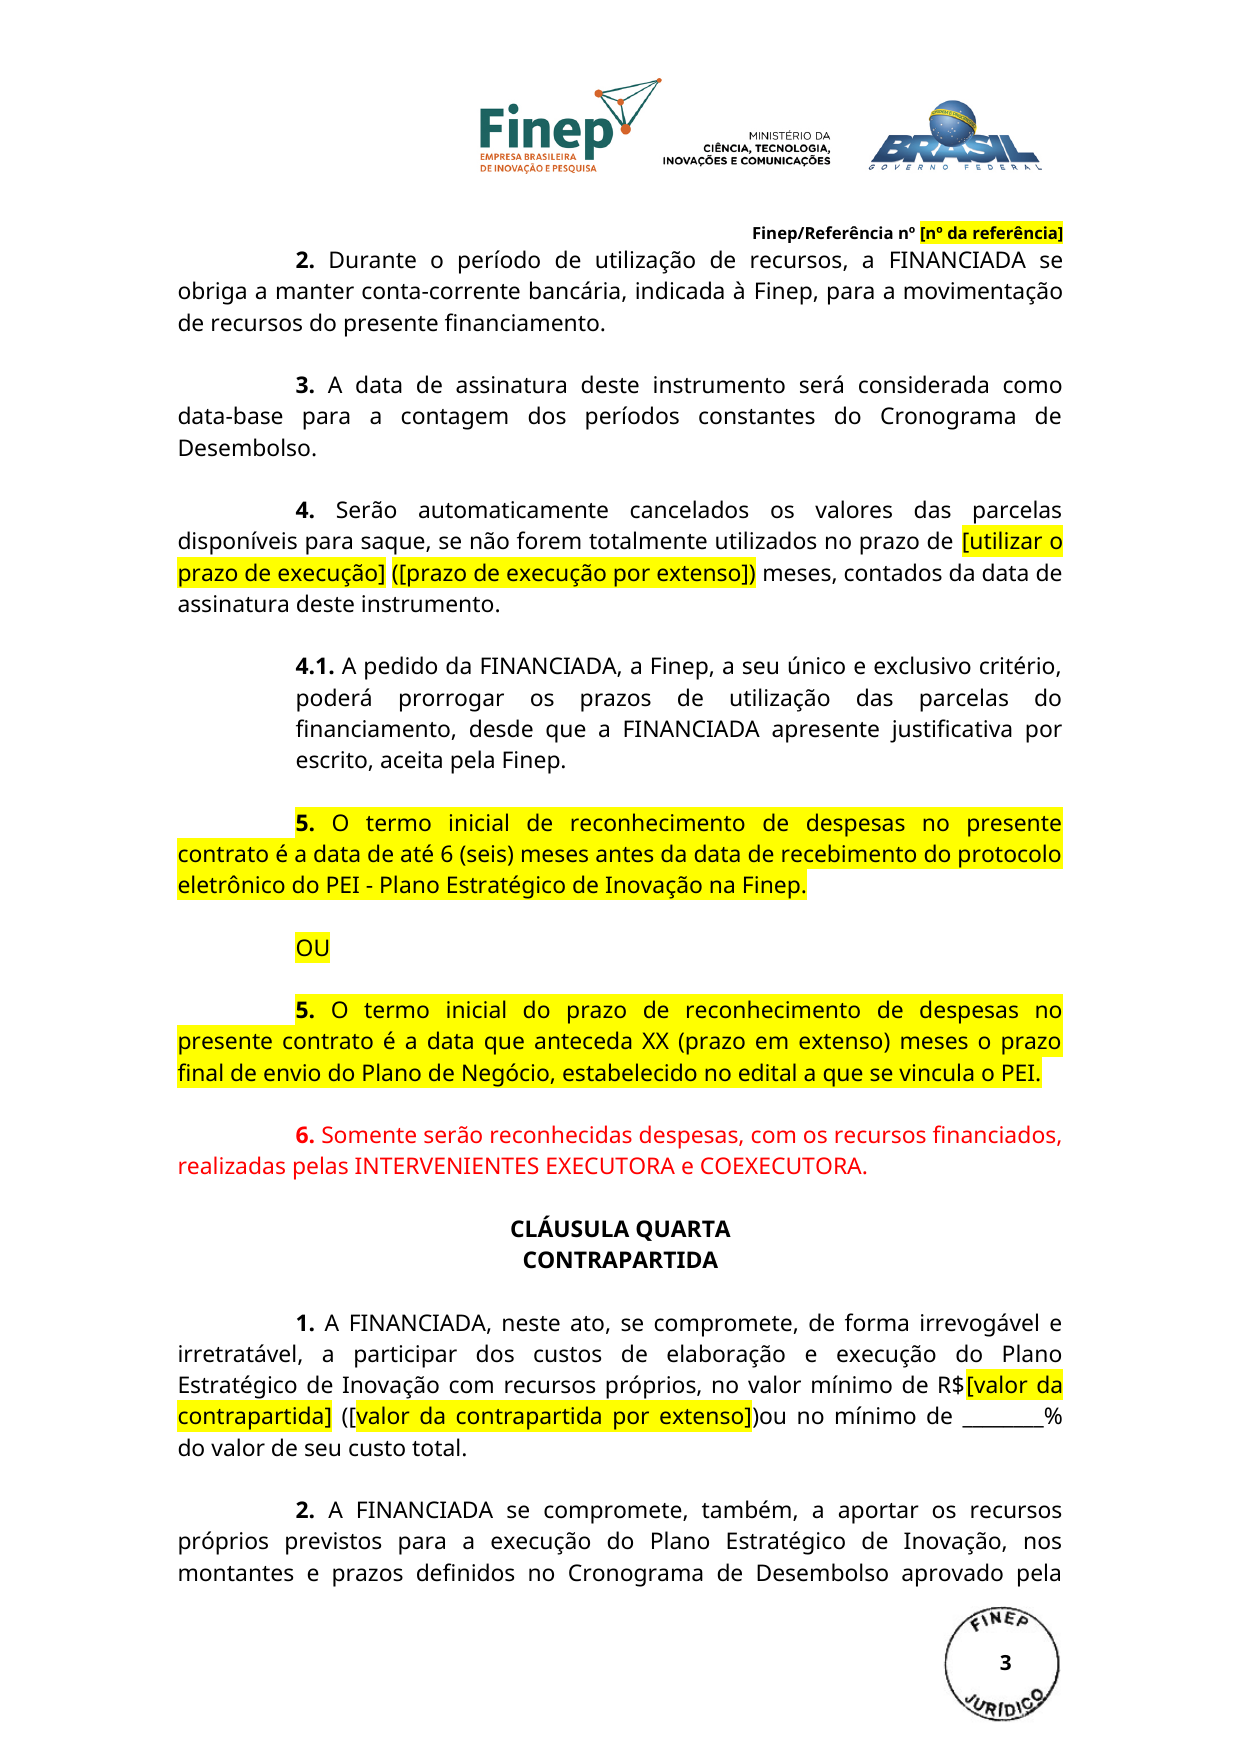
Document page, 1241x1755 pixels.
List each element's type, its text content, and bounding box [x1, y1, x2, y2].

text CLÁUSULA QUARTA [177, 1213, 1063, 1244]
text OU [177, 932, 1063, 963]
text 4. Serão automaticamente cancelados os valores das parcelas disponíveis para saque, se não forem totalmente utilizados no prazo de [utilizar o prazo de execução] ([prazo de execução por extenso]) meses, contados da data de assinatura deste instrumento. [177, 494, 1063, 619]
text 2. A FINANCIADA se compromete, também, a aportar os recursos próprios previstos para a execução do Plano Estratégico de Inovação, nos montantes e prazos definidos no Cronograma de Desembolso aprovado pela [177, 1494, 1063, 1588]
text 5. O termo inicial de reconhecimento de despesas no presente contrato é a data de até 6 (seis) meses antes da data de recebimento do protocolo eletrônico do PEI - Plano Estratégico de Inovação na Finep. [177, 807, 1063, 900]
text 1. A FINANCIADA, neste ato, se compromete, de forma irrevogável e irretratável, a participar dos custos de elaboração e execução do Plano Estratégico de Inovação com recursos próprios, no valor mínimo de R$[valor da contrapartida] ([valor da contrapartida por extenso])ou no mínimo de ________% do valor de seu custo total. [177, 1307, 1063, 1463]
text 5. O termo inicial do prazo de reconhecimento de despesas no presente contrato é a data que anteceda XX (prazo em extenso) meses o prazo final de envio do Plano de Negócio, estabelecido no edital a que se vincula o PEI. [177, 994, 1063, 1088]
text 2. Durante o período de utilização de recursos, a FINANCIADA se obriga a manter conta-corrente bancária, indicada à Finep, para a movimentação de recursos do presente financiamento. [177, 244, 1063, 338]
text 4.1. A pedido da FINANCIADA, a Finep, a seu único e exclusivo critério, poderá prorrogar os prazos de utilização das parcelas do financiamento, desde que a FINANCIADA apresente justificativa por escrito, aceita pela Finep. [295, 650, 1063, 775]
text CONTRAPARTIDA [177, 1244, 1063, 1275]
text 6. Somente serão reconhecidas despesas, com os recursos financiados, realizadas pelas INTERVENIENTES EXECUTORA e COEXECUTORA. [177, 1119, 1063, 1182]
text 3. A data de assinatura deste instrumento será considerada como data-base para a contagem dos períodos constantes do Cronograma de Desembolso. [177, 369, 1063, 463]
